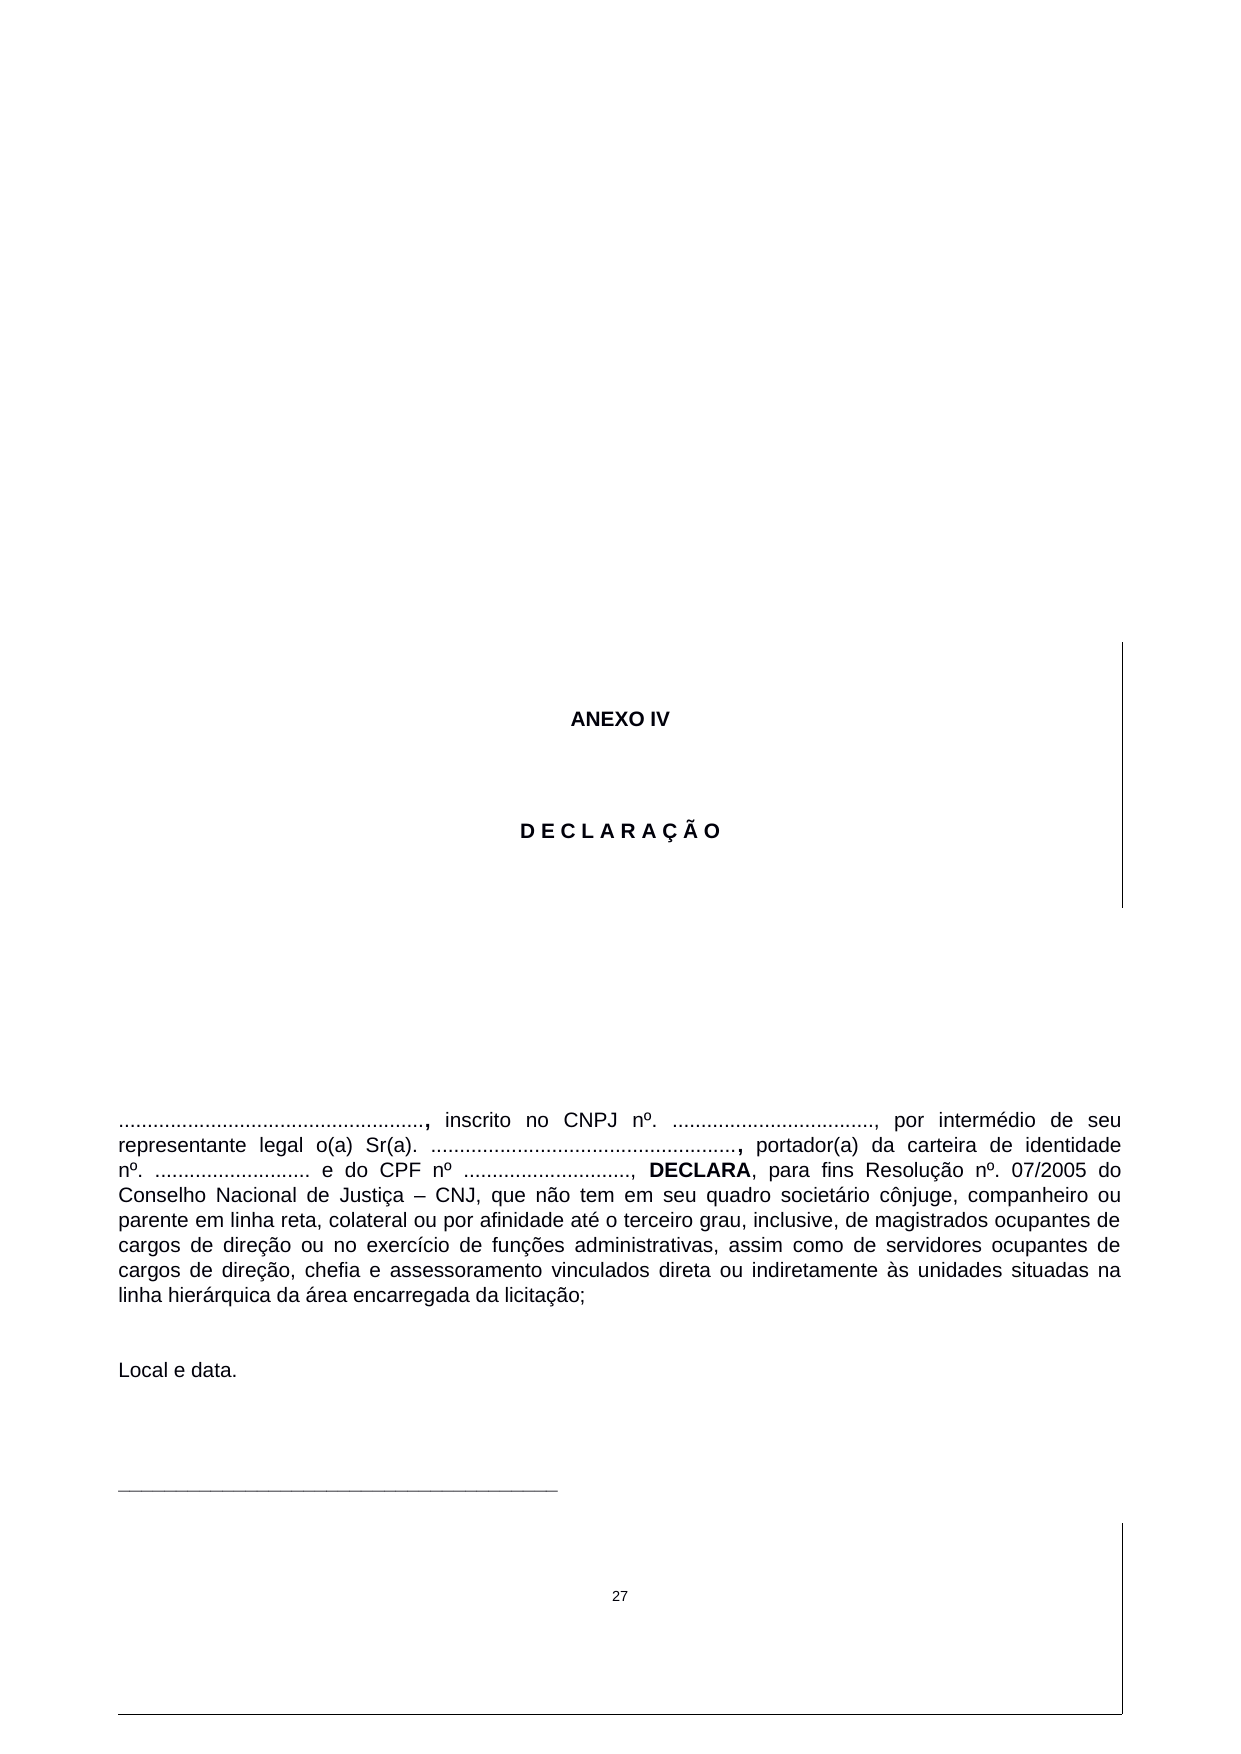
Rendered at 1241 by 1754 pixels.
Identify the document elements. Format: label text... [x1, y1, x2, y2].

text ANEXO IV [118, 642, 1122, 679]
text ....................................................., inscrito no CNPJ nº. ..................................., por intermédio de seu representante legal o(a) Sr(a). ....................................................., portador(a) da carteira de identidade nº. ........................... e do CPF nº ............................., DECLARA, para fins Resolução nº. 07/2005 do Conselho Nacional de Justiça – CNJ, que não tem em seu quadro societário cônjuge, companheiro ou parente em linha reta, colateral ou por afinidade até o terceiro grau, inclusive, de magistrados ocupantes de cargos de direção ou no exercício de funções administrativas, assim como de servidores ocupantes de cargos de direção, chefia e assessoramento vinculados direta ou indiretamente às unidades situadas na linha hierárquica da área encarregada da licitação; [118, 1107, 1122, 1307]
text D E C L A R A Ç Ã O [118, 754, 1122, 908]
text ______________________________________ [118, 1469, 1122, 1493]
text Local e data. [118, 1356, 1122, 1381]
